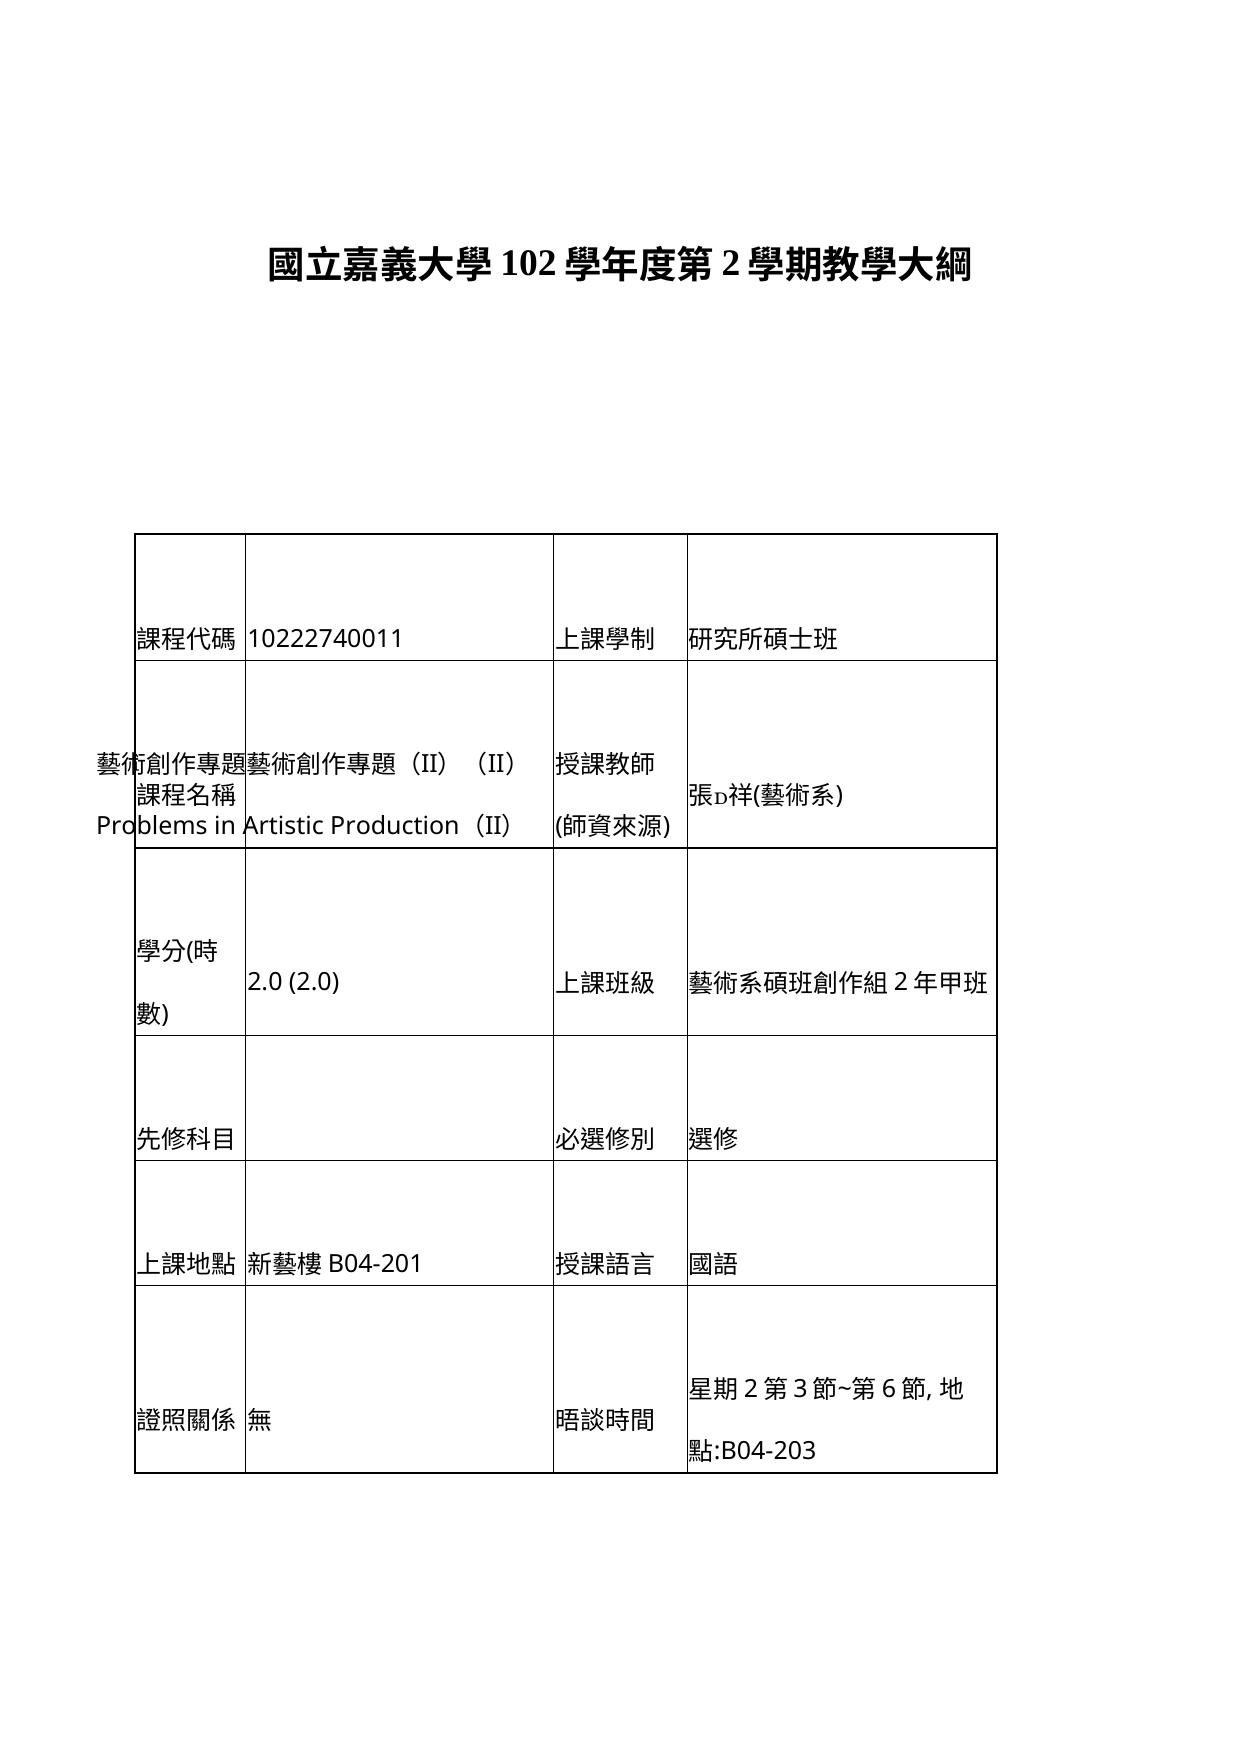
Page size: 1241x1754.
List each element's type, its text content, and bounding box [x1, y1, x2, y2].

table_cell 授課語言 [554, 1161, 687, 1285]
table_header 10222740011 [246, 535, 553, 660]
table_cell 課程名稱 [136, 661, 245, 847]
table_cell 晤談時間 [554, 1286, 687, 1472]
table_cell [133, 472, 998, 752]
table_cell 張祥(藝術系) [688, 661, 996, 847]
table_header [133, 346, 998, 472]
table_cell 星期2第3節~第6節, 地點:B04-203 [688, 1286, 996, 1472]
table_header 課程代碼 [136, 535, 245, 660]
table_cell 無 [246, 1286, 553, 1472]
table_cell 選修 [688, 1036, 996, 1160]
table_cell 上課班級 [554, 849, 687, 1035]
table_cell 先修科目 [136, 1036, 245, 1160]
table_cell 證照關係 [136, 1286, 245, 1472]
table_cell 新藝樓 B04-201 [246, 1161, 553, 1285]
text 國立嘉義大學102學年度第2學期教學大綱 [187, 221, 1053, 283]
table_cell 授課教師 (師資來源) [554, 661, 687, 847]
table_cell 藝術創作專題藝術創作專題（II）（II） Problems in Artistic Production（II） [246, 661, 553, 847]
table_header 研究所碩士班 [688, 535, 996, 660]
table_cell 國語 [688, 1161, 996, 1285]
table_cell 2.0 (2.0) [246, 849, 553, 1035]
table_cell 必選修別 [554, 1036, 687, 1160]
table_cell 學分(時數) [136, 849, 245, 1035]
table_cell [246, 1036, 553, 1160]
table_cell 藝術系碩班創作組2年甲班 [688, 849, 996, 1035]
table_header 上課學制 [554, 535, 687, 660]
table_cell 上課地點 [136, 1161, 245, 1285]
